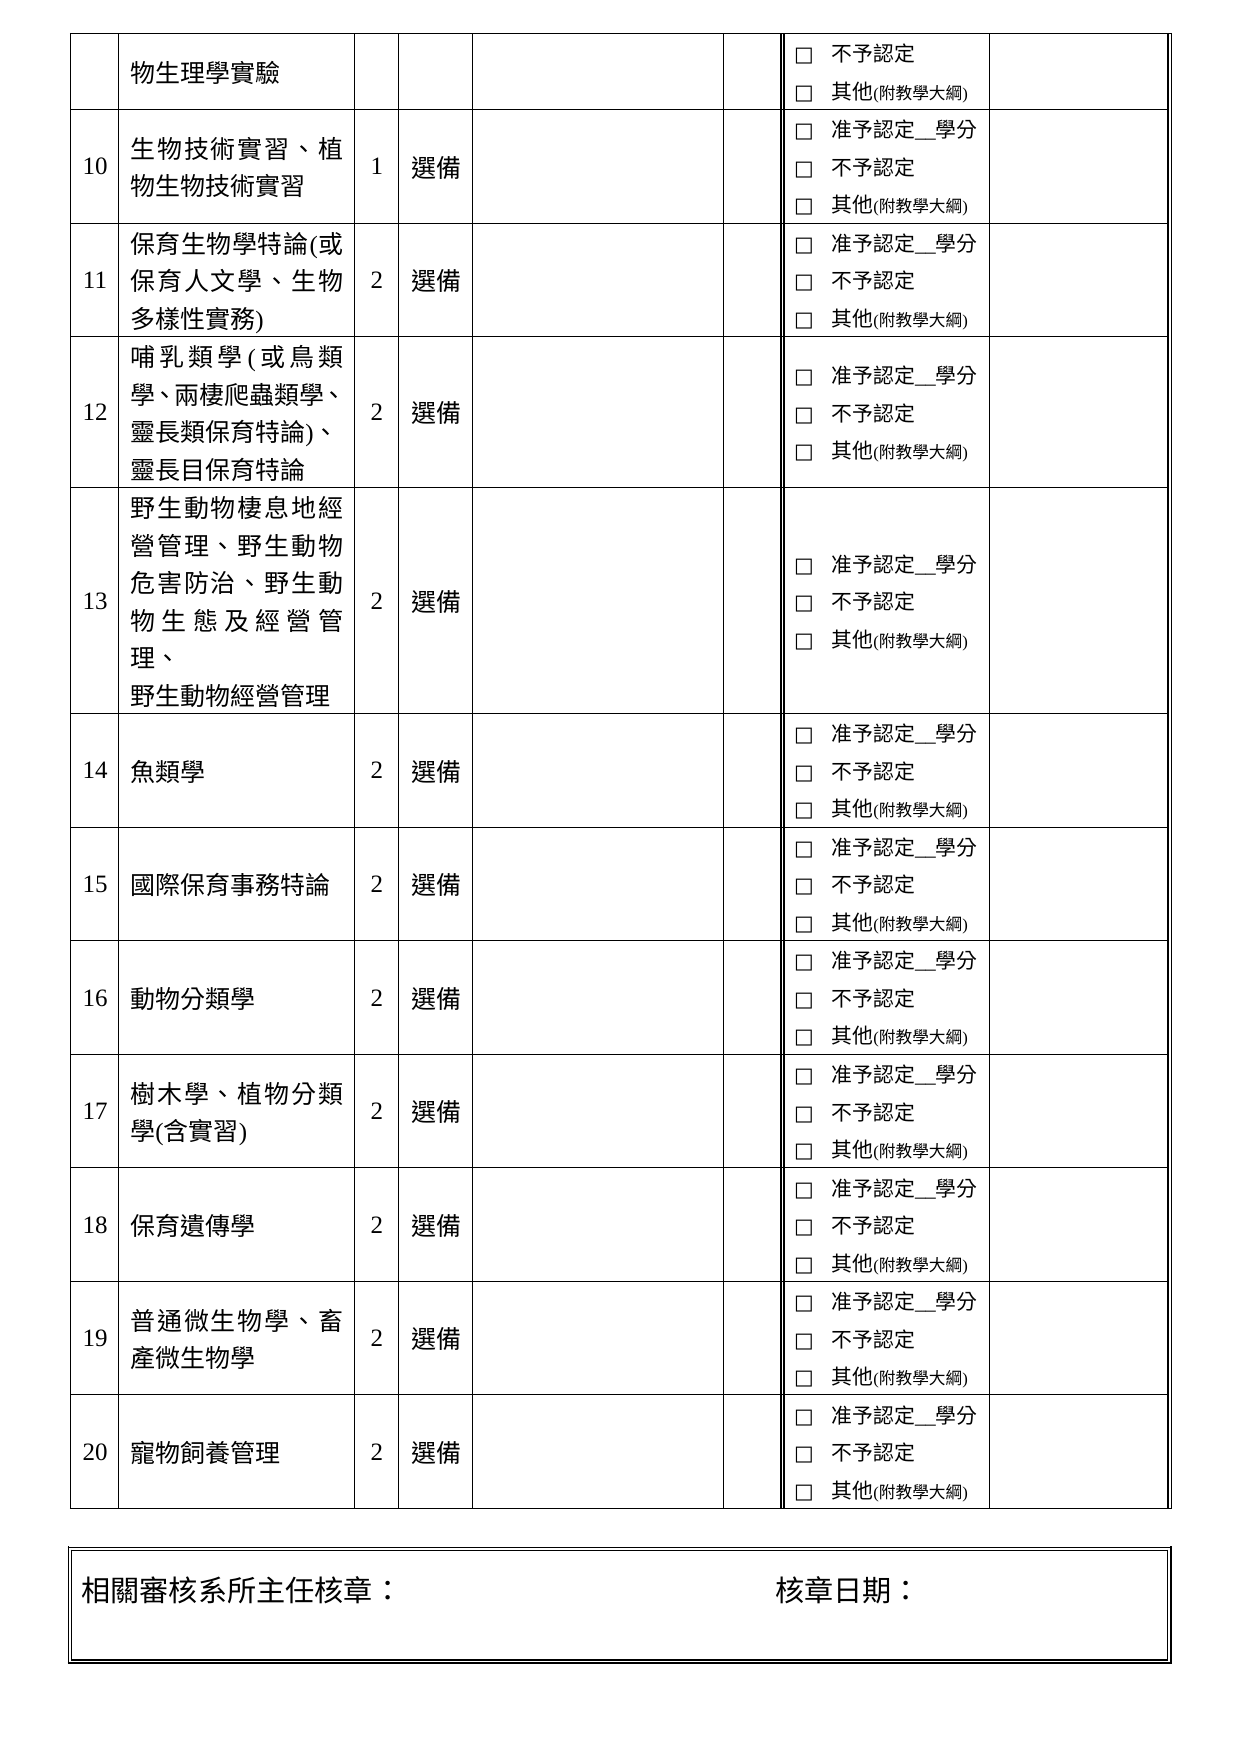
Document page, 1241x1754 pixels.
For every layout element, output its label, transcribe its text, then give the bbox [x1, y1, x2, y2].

table_cell [473, 1282, 723, 1394]
table_cell 19 [71, 1282, 118, 1394]
table_cell [473, 1395, 723, 1508]
table_cell 2 [355, 337, 398, 487]
table_cell [990, 1055, 1167, 1167]
table_cell 准予認定__學分 不予認定 其他(附教學大綱) [785, 224, 989, 336]
table_cell 2 [355, 1055, 398, 1167]
table_cell [473, 34, 723, 109]
table_cell 國際保育事務特論 [119, 828, 354, 940]
table_cell 1 [355, 110, 398, 222]
table_cell 2 [355, 1395, 398, 1508]
table_cell 13 [71, 488, 118, 713]
table_cell [473, 1168, 723, 1281]
table_cell [724, 1168, 780, 1281]
table_cell 准予認定__學分 不予認定 其他(附教學大綱) [785, 1282, 989, 1394]
table_cell [990, 488, 1167, 713]
table_cell [724, 224, 780, 336]
table_cell 2 [355, 1282, 398, 1394]
table_cell [990, 224, 1167, 336]
table_cell [990, 34, 1167, 109]
table_cell [990, 714, 1167, 827]
table_cell 保育生物學特論(或保育人文學、生物多樣性實務) [119, 224, 354, 336]
table_cell 2 [355, 828, 398, 940]
table_cell 10 [71, 110, 118, 222]
table_cell 准予認定__學分 不予認定 其他(附教學大綱) [785, 1168, 989, 1281]
table_cell [724, 1282, 780, 1394]
table_cell 選備 [399, 488, 472, 713]
table_cell 2 [355, 1168, 398, 1281]
table_cell 選備 [399, 337, 472, 487]
table_cell [990, 1282, 1167, 1394]
table_cell 選備 [399, 224, 472, 336]
table_cell 12 [71, 337, 118, 487]
table_cell [724, 828, 780, 940]
table_cell 准予認定__學分 不予認定 其他(附教學大綱) [785, 828, 989, 940]
table_cell [990, 941, 1167, 1054]
table_cell 2 [355, 224, 398, 336]
table_cell 寵物飼養管理 [119, 1395, 354, 1508]
table_cell 2 [355, 488, 398, 713]
table_cell [990, 337, 1167, 487]
table_cell [724, 714, 780, 827]
table_cell 哺乳類學(或鳥類學、兩棲爬蟲類學、靈長類保育特論)、 靈長目保育特論 [119, 337, 354, 487]
table_cell [473, 488, 723, 713]
table_cell 選備 [399, 110, 472, 222]
table_cell [724, 1055, 780, 1167]
table_cell [724, 110, 780, 222]
table_cell [724, 1395, 780, 1508]
table_cell [473, 337, 723, 487]
table_cell 魚類學 [119, 714, 354, 827]
table_cell [990, 1168, 1167, 1281]
table_cell 15 [71, 828, 118, 940]
table_cell 准予認定__學分 不予認定 其他(附教學大綱) [785, 941, 989, 1054]
table_cell 11 [71, 224, 118, 336]
table_cell [473, 1055, 723, 1167]
table_header 核章日期： [764, 1551, 1167, 1659]
table_cell 2 [355, 941, 398, 1054]
table_cell 准予認定__學分 不予認定 其他(附教學大綱) [785, 1055, 989, 1167]
table_cell [724, 488, 780, 713]
table_cell [990, 1395, 1167, 1508]
table_cell [71, 34, 118, 109]
table_cell 普通微生物學、畜產微生物學 [119, 1282, 354, 1394]
table_cell 選備 [399, 1168, 472, 1281]
table_cell 14 [71, 714, 118, 827]
table_cell 生物技術實習、植物生物技術實習 [119, 110, 354, 222]
table_cell 准予認定__學分 不予認定 其他(附教學大綱) [785, 110, 989, 222]
table_cell 保育遺傳學 [119, 1168, 354, 1281]
table_cell 准予認定__學分 不予認定 其他(附教學大綱) [785, 488, 989, 713]
table_cell [473, 714, 723, 827]
table_cell [473, 224, 723, 336]
table_header 相關審核系所主任核章： [72, 1551, 764, 1659]
table_cell 18 [71, 1168, 118, 1281]
table_cell [724, 941, 780, 1054]
table_cell 准予認定__學分 不予認定 其他(附教學大綱) [785, 337, 989, 487]
table_cell [399, 34, 472, 109]
table_cell 選備 [399, 714, 472, 827]
table_cell 20 [71, 1395, 118, 1508]
table_cell 16 [71, 941, 118, 1054]
table_cell 選備 [399, 1282, 472, 1394]
table_cell 野生動物棲息地經營管理、野生動物危害防治、野生動物生態及經營管理、 野生動物經營管理 [119, 488, 354, 713]
table_cell 樹木學、植物分類學(含實習) [119, 1055, 354, 1167]
table_cell [473, 110, 723, 222]
table_cell [990, 828, 1167, 940]
table_cell [724, 34, 780, 109]
table_cell 動物分類學 [119, 941, 354, 1054]
table_cell 選備 [399, 828, 472, 940]
table_cell [473, 941, 723, 1054]
table_cell 選備 [399, 941, 472, 1054]
table_cell 准予認定__學分 不予認定 其他(附教學大綱) [785, 34, 989, 109]
table_cell 選備 [399, 1055, 472, 1167]
table_cell [355, 34, 398, 109]
table_cell 2 [355, 714, 398, 827]
table_cell 17 [71, 1055, 118, 1167]
table_cell [724, 337, 780, 487]
table_cell 准予認定__學分 不予認定 其他(附教學大綱) [785, 714, 989, 827]
table_cell [473, 828, 723, 940]
table_cell 選備 [399, 1395, 472, 1508]
table_cell 准予認定__學分 不予認定 其他(附教學大綱) [785, 1395, 989, 1508]
table_cell [990, 110, 1167, 222]
table_cell 物生理學實驗 [119, 34, 354, 109]
